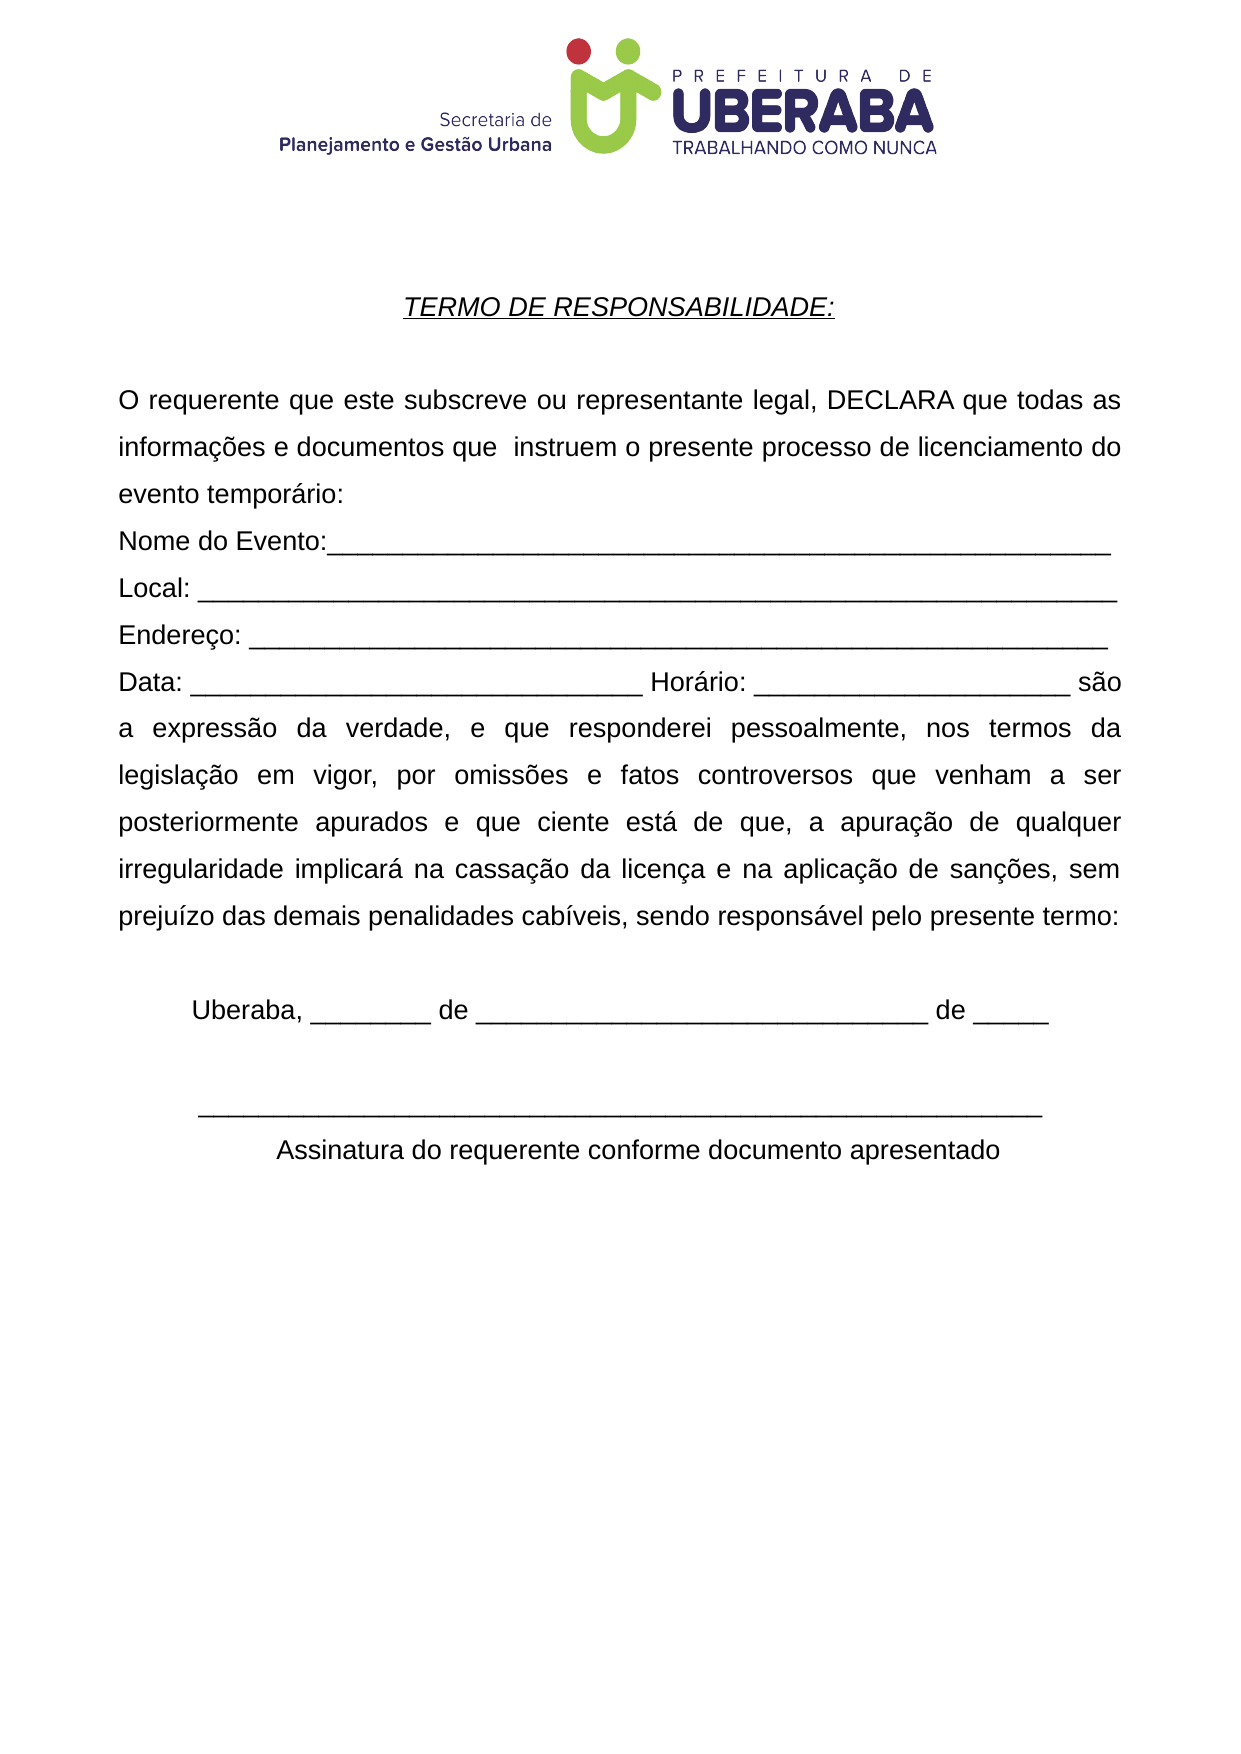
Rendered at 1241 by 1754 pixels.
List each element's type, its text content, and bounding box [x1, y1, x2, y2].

text ________________________________________________________ [118, 1087, 1122, 1119]
text Assinatura do requerente conforme documento apresentado [118, 1134, 1122, 1166]
text Data: ______________________________ Horário: _____________________ são a expressão da verdade, e que responderei pessoalmente, nos termos da legislação em vigor, por omissões e fatos controversos que venham a ser posteriormente apurados e que ciente está de que, a apuração de qualquer irregularidade implicará na cassação da licença e na aplicação de sanções, sem prejuízo das demais penalidades cabíveis, sendo responsável pelo presente termo: [118, 666, 1122, 931]
text Local: _____________________________________________________________ [118, 572, 1122, 603]
text Uberaba, ________ de ______________________________ de _____ [118, 994, 1122, 1025]
text Endereço: _________________________________________________________ [118, 619, 1122, 650]
text O requerente que este subscreve ou representante legal, DECLARA que todas as informações e documentos que instruem o presente processo de licenciamento do evento temporário: [118, 384, 1122, 509]
text Nome do Evento:____________________________________________________ [118, 525, 1122, 556]
text TERMO DE RESPONSABILIDADE: [118, 291, 1122, 322]
